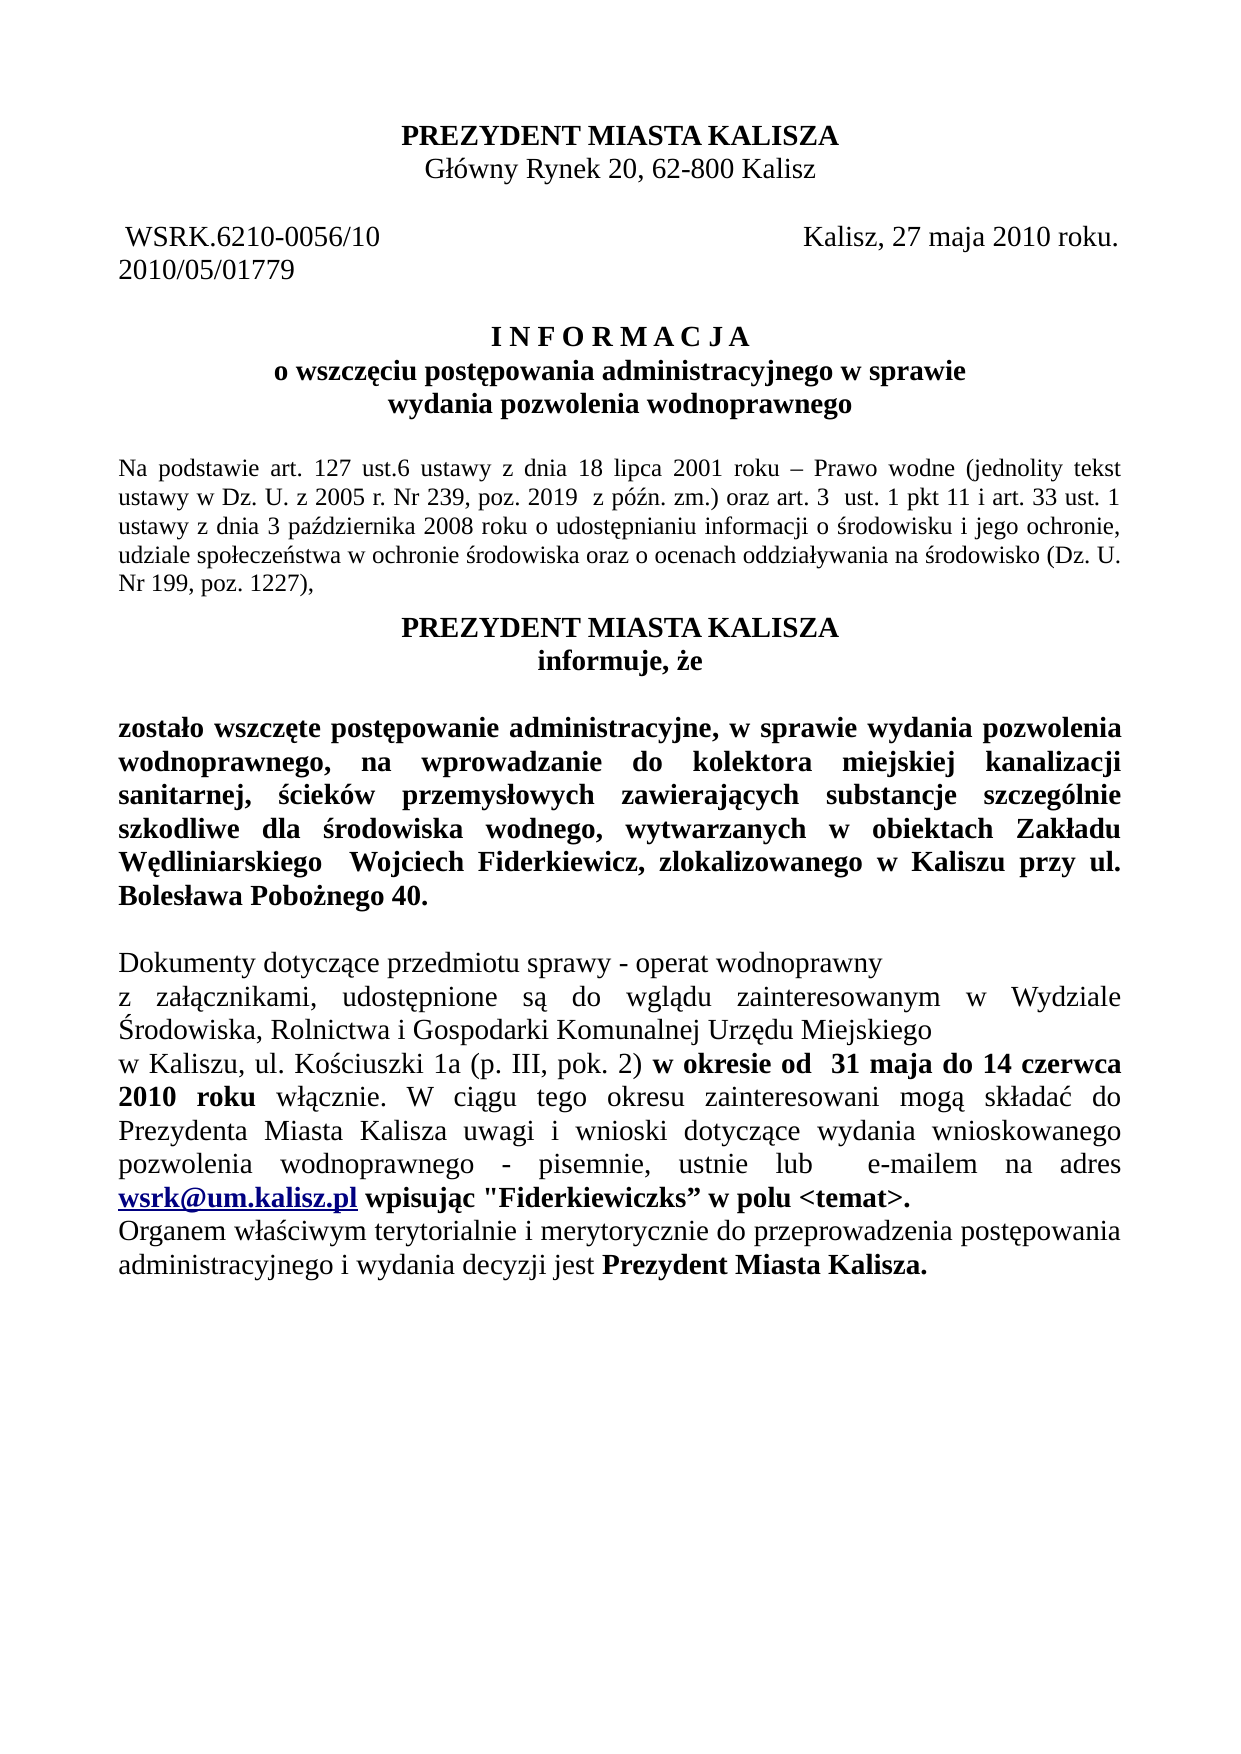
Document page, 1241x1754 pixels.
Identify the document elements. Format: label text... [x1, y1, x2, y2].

text zostało wszczęte postępowanie administracyjne, w sprawie wydania pozwolenia wodnoprawnego, na wprowadzanie do kolektora miejskiej kanalizacji sanitarnej, ścieków przemysłowych zawierających substancje szczególnie szkodliwe dla środowiska wodnego, wytwarzanych w obiektach Zakładu Wędliniarskiego Wojciech Fiderkiewicz, zlokalizowanego w Kaliszu przy ul. Bolesława Pobożnego 40. [118, 710, 1122, 912]
text Główny Rynek 20, 62-800 Kalisz [118, 152, 1122, 185]
text 2010/05/01779 [118, 252, 1122, 286]
text o wszczęciu postępowania administracyjnego w sprawie [118, 353, 1122, 386]
text informuje, że [118, 643, 1122, 677]
text Dokumenty dotyczące przedmiotu sprawy - operat wodnoprawny z załącznikami, udostępnione są do wglądu zainteresowanym w Wydziale Środowiska, Rolnictwa i Gospodarki Komunalnej Urzędu Miejskiego w Kaliszu, ul. Kościuszki 1a (p. III, pok. 2) w okresie od 31 maja do 14 czerwca 2010 roku włącznie. W ciągu tego okresu zainteresowani mogą składać do Prezydenta Miasta Kalisza uwagi i wnioski dotyczące wydania wnioskowanego pozwolenia wodnoprawnego - pisemnie, ustnie lub e-mailem na adres wsrk@um.kalisz.pl wpisując "Fiderkiewiczks” w polu <temat>. [118, 945, 1122, 1213]
text Na podstawie art. 127 ust.6 ustawy z dnia 18 lipca 2001 roku – Prawo wodne (jednolity tekst ustawy w Dz. U. z 2005 r. Nr 239, poz. 2019 z późn. zm.) oraz art. 3 ust. 1 pkt 11 i art. 33 ust. 1 ustawy z dnia 3 października 2008 roku o udostępnianiu informacji o środowisku i jego ochronie, udziale społeczeństwa w ochronie środowiska oraz o ocenach oddziaływania na środowisko (Dz. U. Nr 199, poz. 1227), [118, 453, 1122, 597]
text wydania pozwolenia wodnoprawnego [118, 386, 1122, 420]
subtitle I N F O R M A C J A [118, 319, 1122, 353]
text WSRK.6210-0056/10 Kalisz, 27 maja 2010 roku. [118, 219, 1122, 252]
text PREZYDENT MIASTA KALISZA [118, 118, 1122, 152]
text Organem właściwym terytorialnie i merytorycznie do przeprowadzenia postępowania administracyjnego i wydania decyzji jest Prezydent Miasta Kalisza. [118, 1213, 1122, 1281]
subtitle PREZYDENT MIASTA KALISZA [118, 610, 1122, 643]
